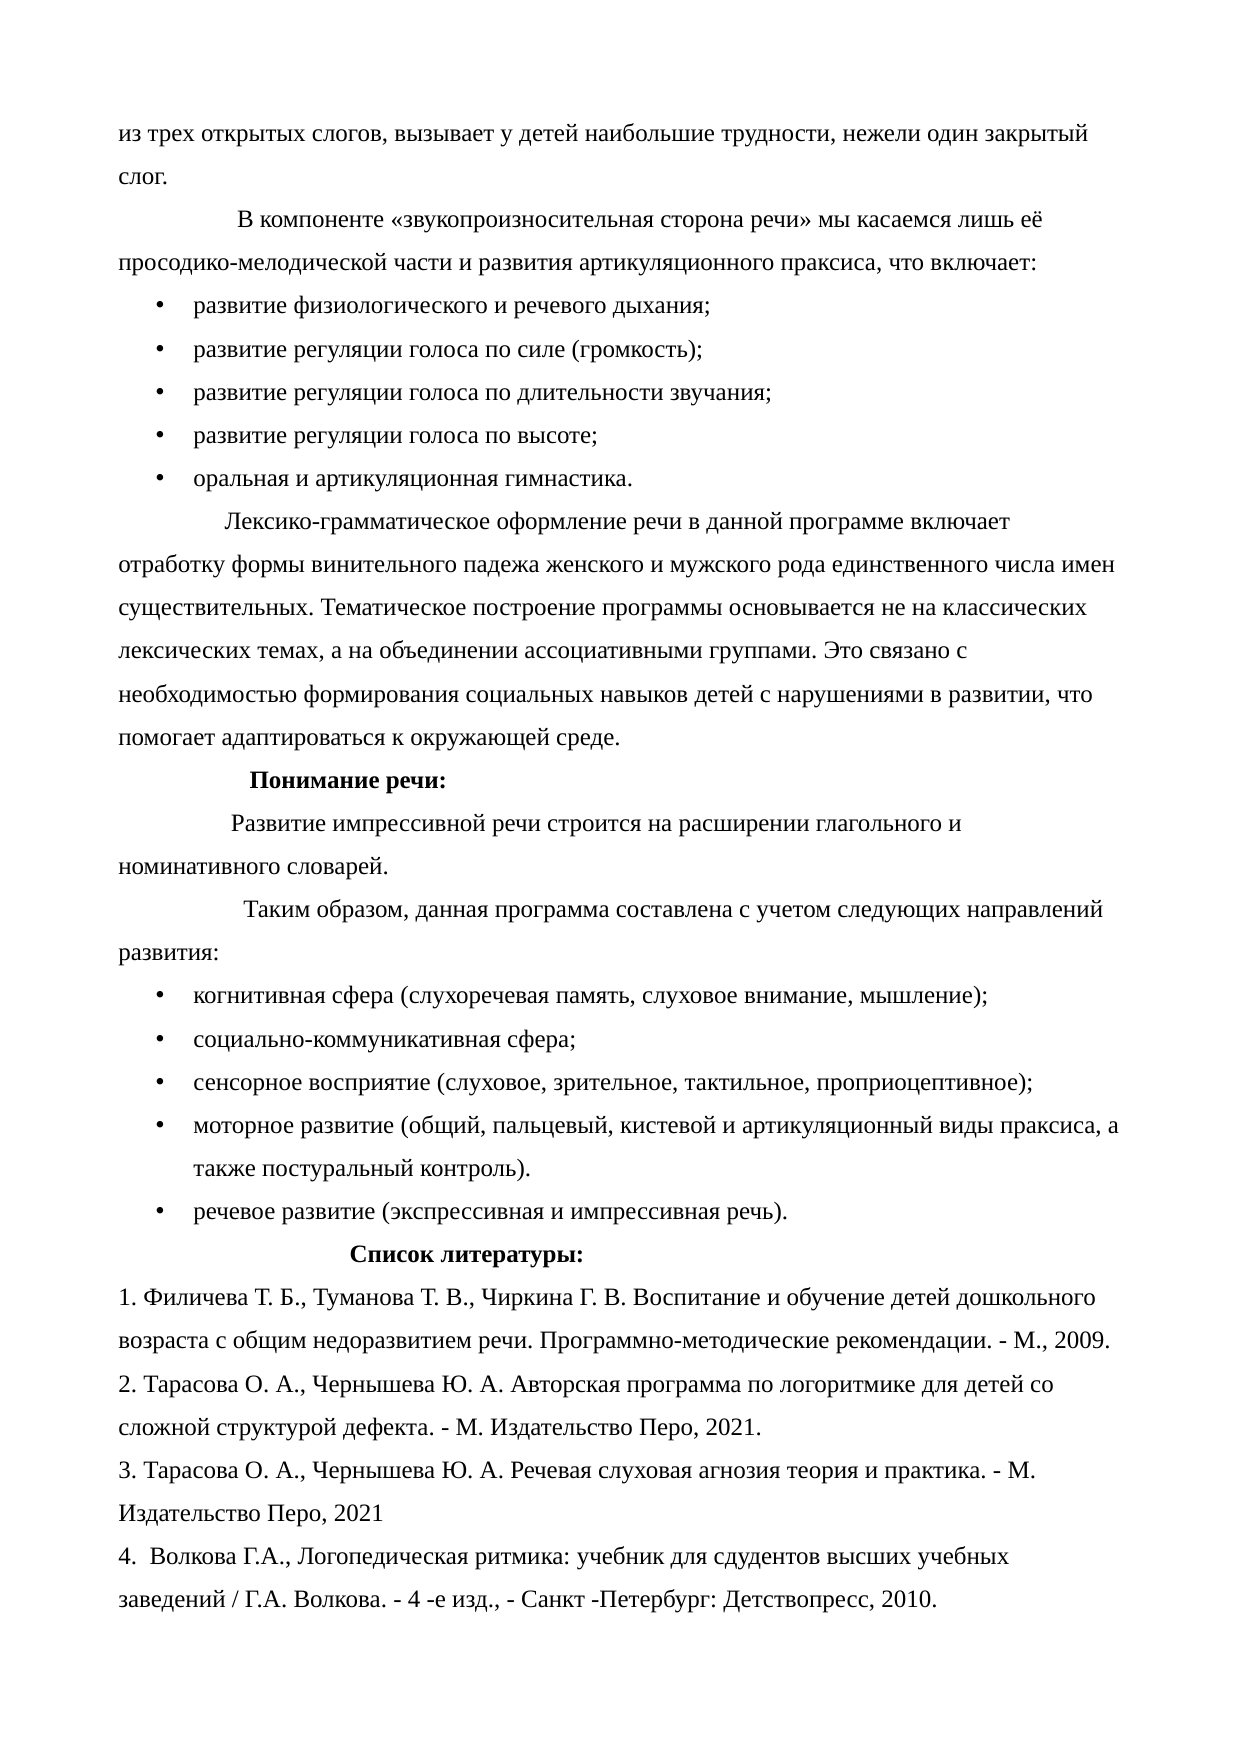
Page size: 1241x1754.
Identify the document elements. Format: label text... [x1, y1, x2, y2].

text 2. Тарасова О. А., Чернышева Ю. А. Авторская программа по логоритмике для детей со сложной структурой дефекта. - М. Издательство Перо, 2021. [118, 1369, 1123, 1441]
list сенсорное восприятие (слуховое, зрительное, тактильное, проприоцептивное); [156, 1067, 1123, 1096]
list речевое развитие (экспрессивная и импрессивная речь). [156, 1196, 1123, 1225]
list оральная и артикуляционная гимнастика. [156, 463, 1123, 492]
text Список литературы: [118, 1239, 1123, 1268]
text В компоненте «звукопроизносительная сторона речи» мы касаемся лишь её просодико-мелодической части и развития артикуляционного праксиса, что включает: [118, 204, 1123, 276]
list развитие регуляции голоса по силе (громкость); [156, 334, 1123, 362]
text Развитие импрессивной речи строится на расширении глагольного и номинативного словарей. [118, 808, 1123, 880]
text Таким образом, данная программа составлена с учетом следующих направлений развития: [118, 894, 1123, 966]
text 3. Тарасова О. А., Чернышева Ю. А. Речевая слуховая агнозия теория и практика. - М. Издательство Перо, 2021 [118, 1455, 1123, 1527]
list социально-коммуникативная сфера; [156, 1024, 1123, 1052]
text Лексико-грамматическое оформление речи в данной программе включает отработку формы винительного падежа женского и мужского рода единственного числа имен существительных. Тематическое построение программы основывается не на классических лексических темах, а на объединении ассоциативными группами. Это связано с необходимостью формирования социальных навыков детей с нарушениями в развитии, что помогает адаптироваться к окружающей среде. [118, 506, 1123, 751]
list развитие регуляции голоса по длительности звучания; [156, 377, 1123, 406]
list развитие физиологического и речевого дыхания; [156, 291, 1123, 319]
text из трех открытых слогов, вызывает у детей наибольшие трудности, нежели один закрытый слог. [118, 118, 1123, 190]
list когнитивная сфера (слухоречевая память, слуховое внимание, мышление); [156, 981, 1123, 1009]
text 1. Филичева Т. Б., Туманова Т. В., Чиркина Г. В. Воспитание и обучение детей дошкольного возраста с общим недоразвитием речи. Программно-методические рекомендации. - М., 2009. [118, 1282, 1123, 1354]
text 4. Волкова Г.А., Логопедическая ритмика: учебник для сдудентов высших учебных заведений / Г.А. Волкова. - 4 -е изд., - Санкт -Петербург: Детствопресс, 2010. [118, 1541, 1123, 1613]
list моторное развитие (общий, пальцевый, кистевой и артикуляционный виды праксиса, а также постуральный контроль). [156, 1110, 1123, 1182]
text Понимание речи: [118, 765, 1123, 794]
list развитие регуляции голоса по высоте; [156, 420, 1123, 449]
